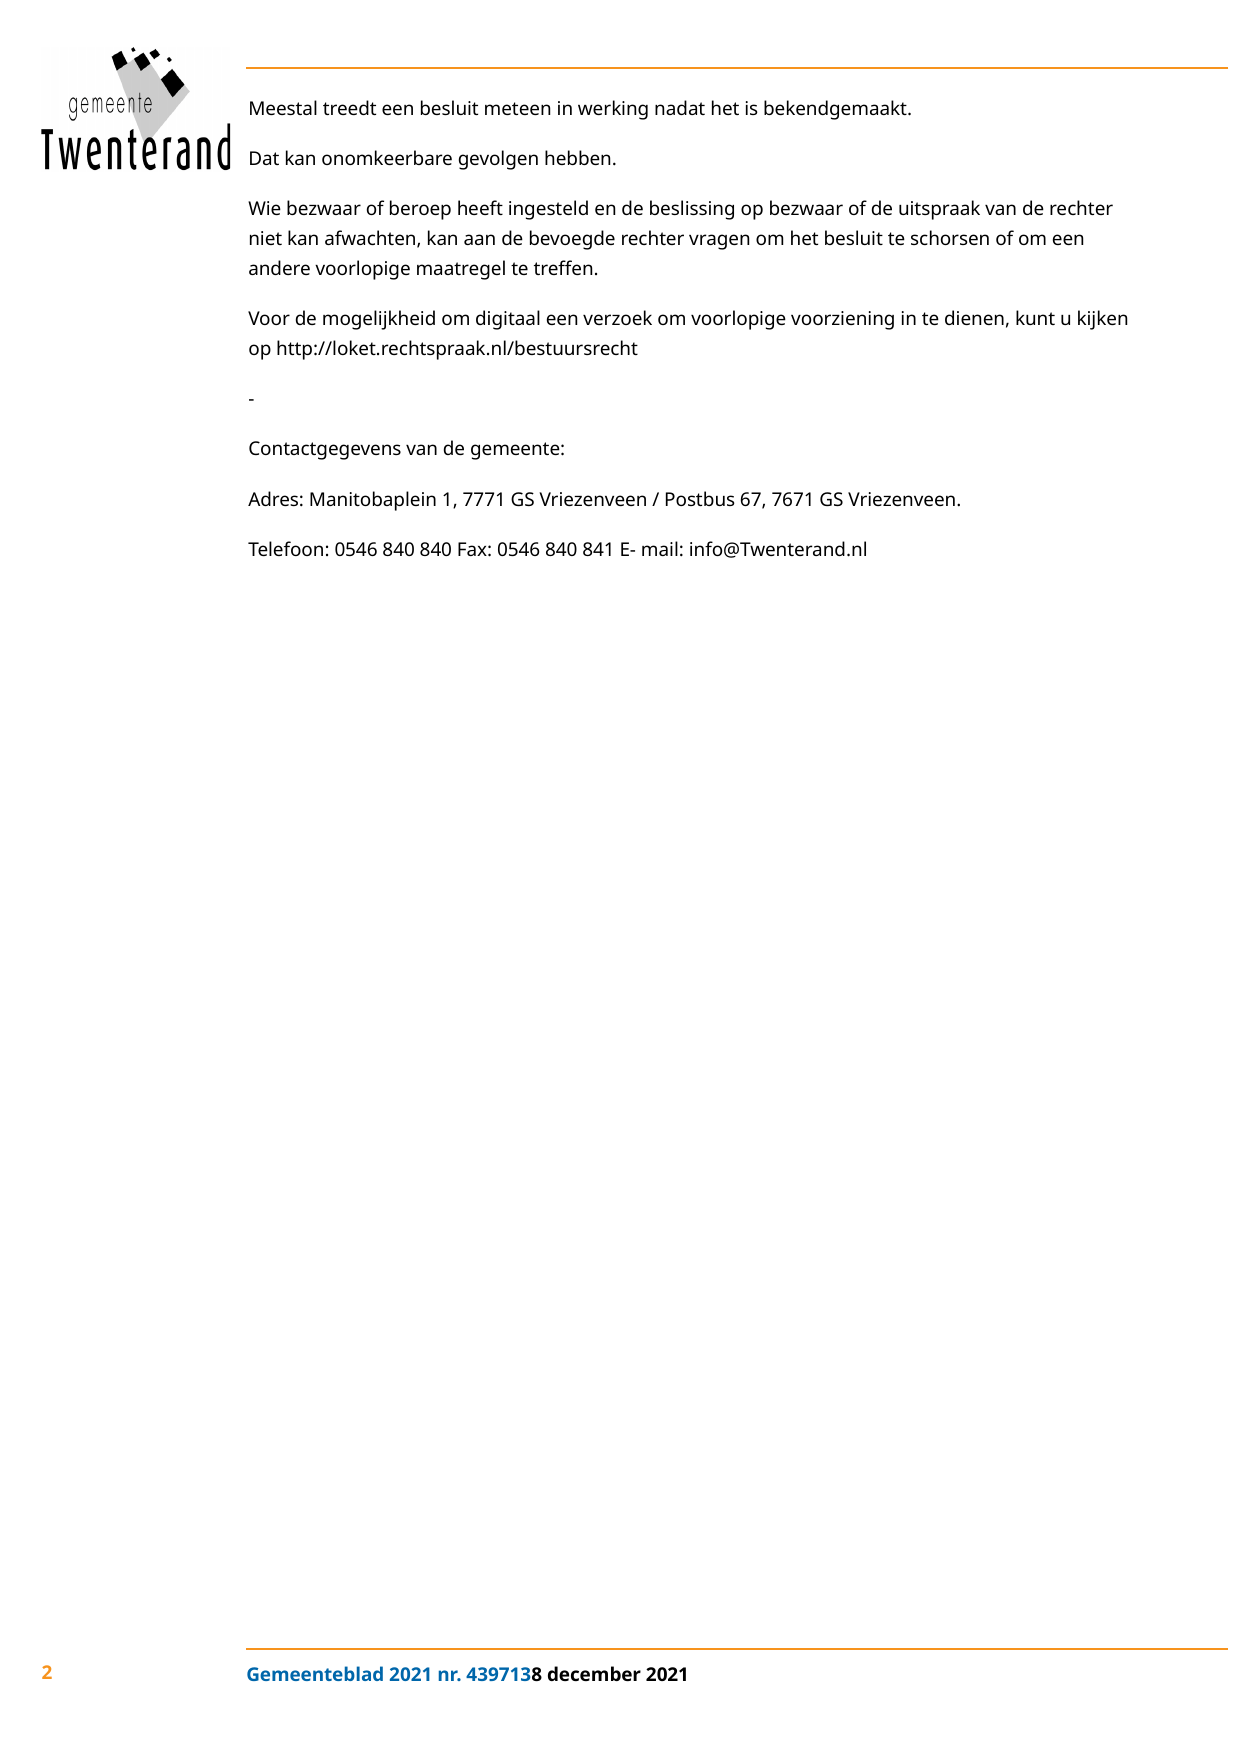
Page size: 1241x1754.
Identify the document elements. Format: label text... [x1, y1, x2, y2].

text Adres: Manitobaplein 1, 7771 GS Vriezenveen / Postbus 67, 7671 GS Vriezenveen. [248, 486, 1152, 512]
text Voor de mogelijkheid om digitaal een verzoek om voorlopige voorziening in te dienen, kunt u kijken op http://loket.rechtspraak.nl/bestuursrecht [248, 305, 1152, 361]
text - [248, 385, 1152, 411]
text Meestal treedt een besluit meteen in werking nadat het is bekendgemaakt. [248, 95, 1152, 121]
text Dat kan onomkeerbare gevolgen hebben. [248, 145, 1152, 171]
text Contactgegevens van de gemeente: [248, 436, 1152, 461]
text Telefoon: 0546 840 840 Fax: 0546 840 841 E- mail: info@Twenterand.nl [248, 536, 1152, 562]
picture [41, 47, 231, 172]
text Wie bezwaar of beroep heeft ingesteld en de beslissing op bezwaar of de uitspraak van de rechter niet kan afwachten, kan aan de bevoegde rechter vragen om het besluit te schorsen of om een andere voorlopige maatregel te treffen. [248, 196, 1152, 281]
